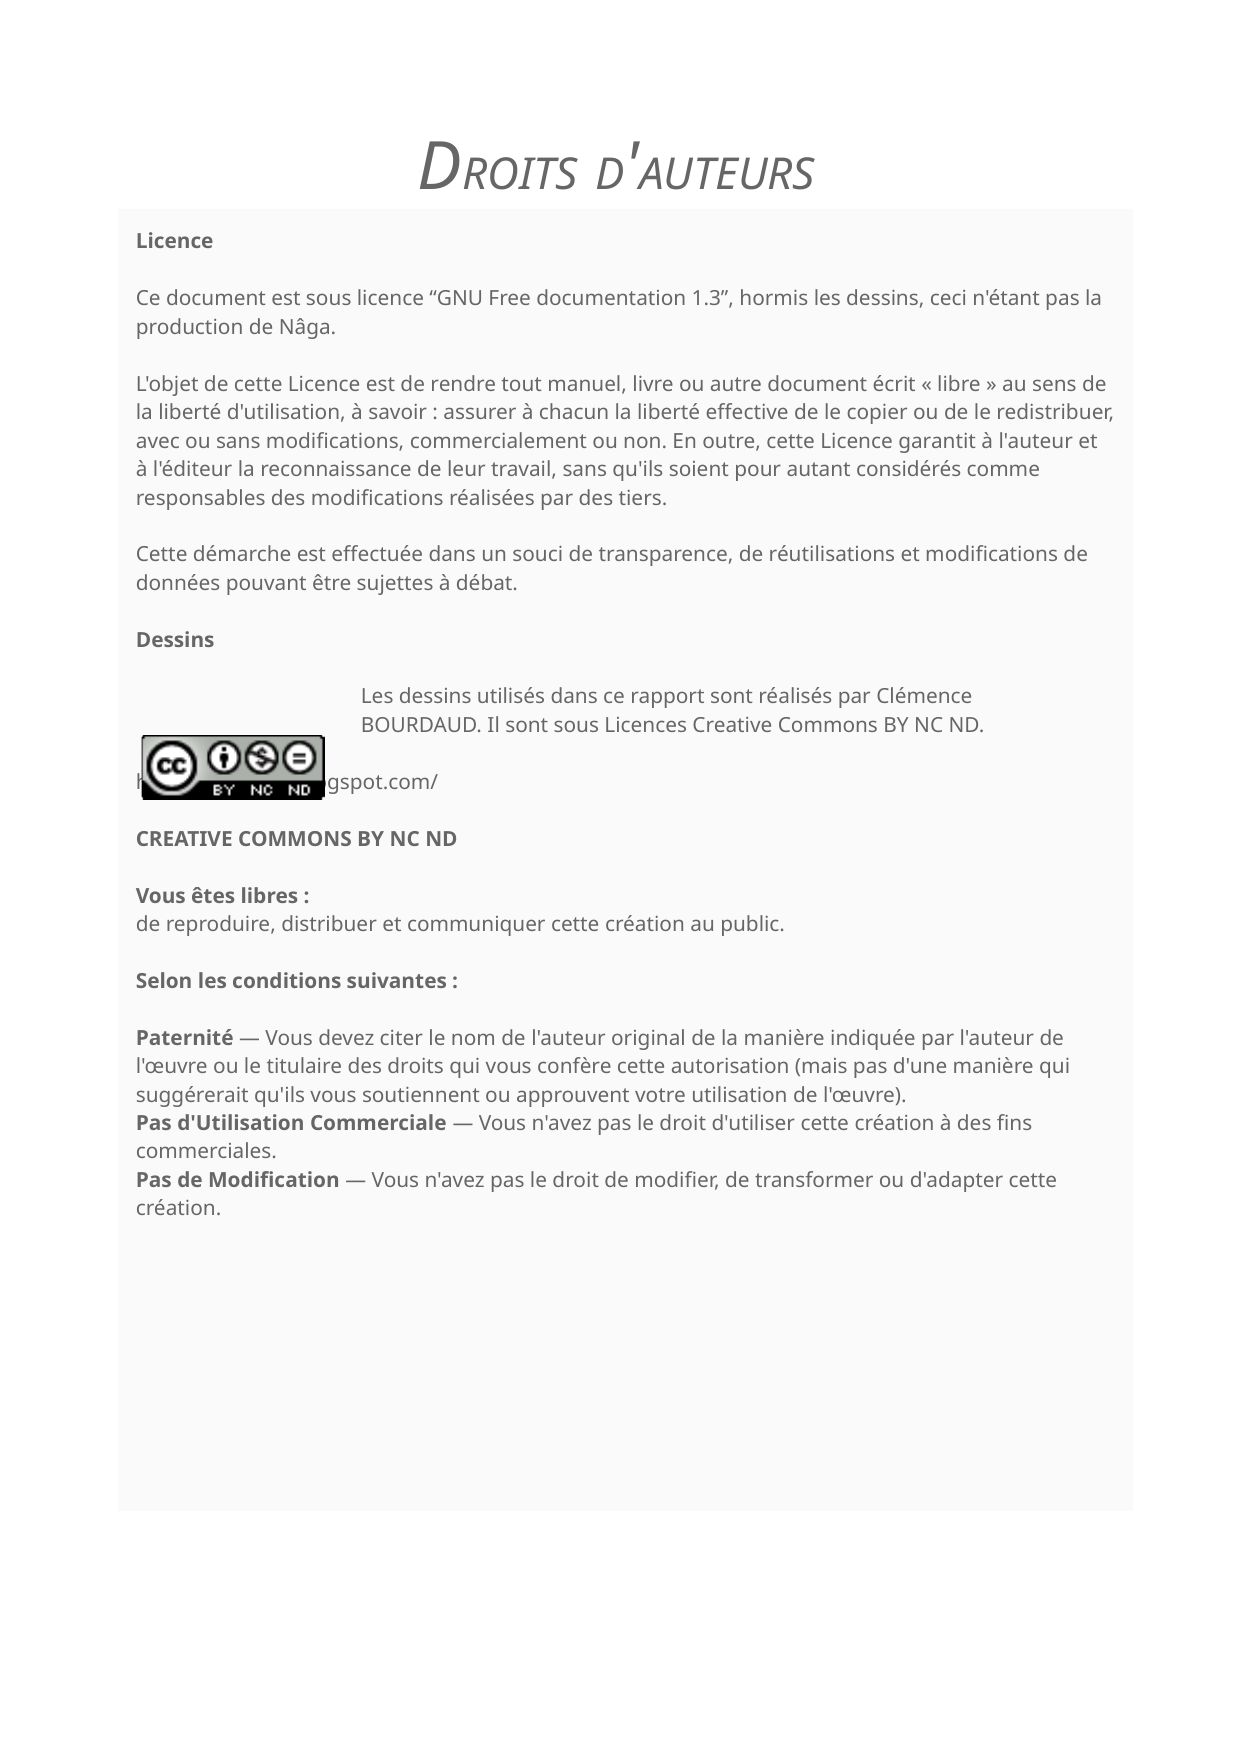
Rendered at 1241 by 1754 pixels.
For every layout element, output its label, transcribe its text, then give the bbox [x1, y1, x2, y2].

text Droits d'auteurs [118, 118, 1122, 208]
picture [141, 735, 325, 800]
